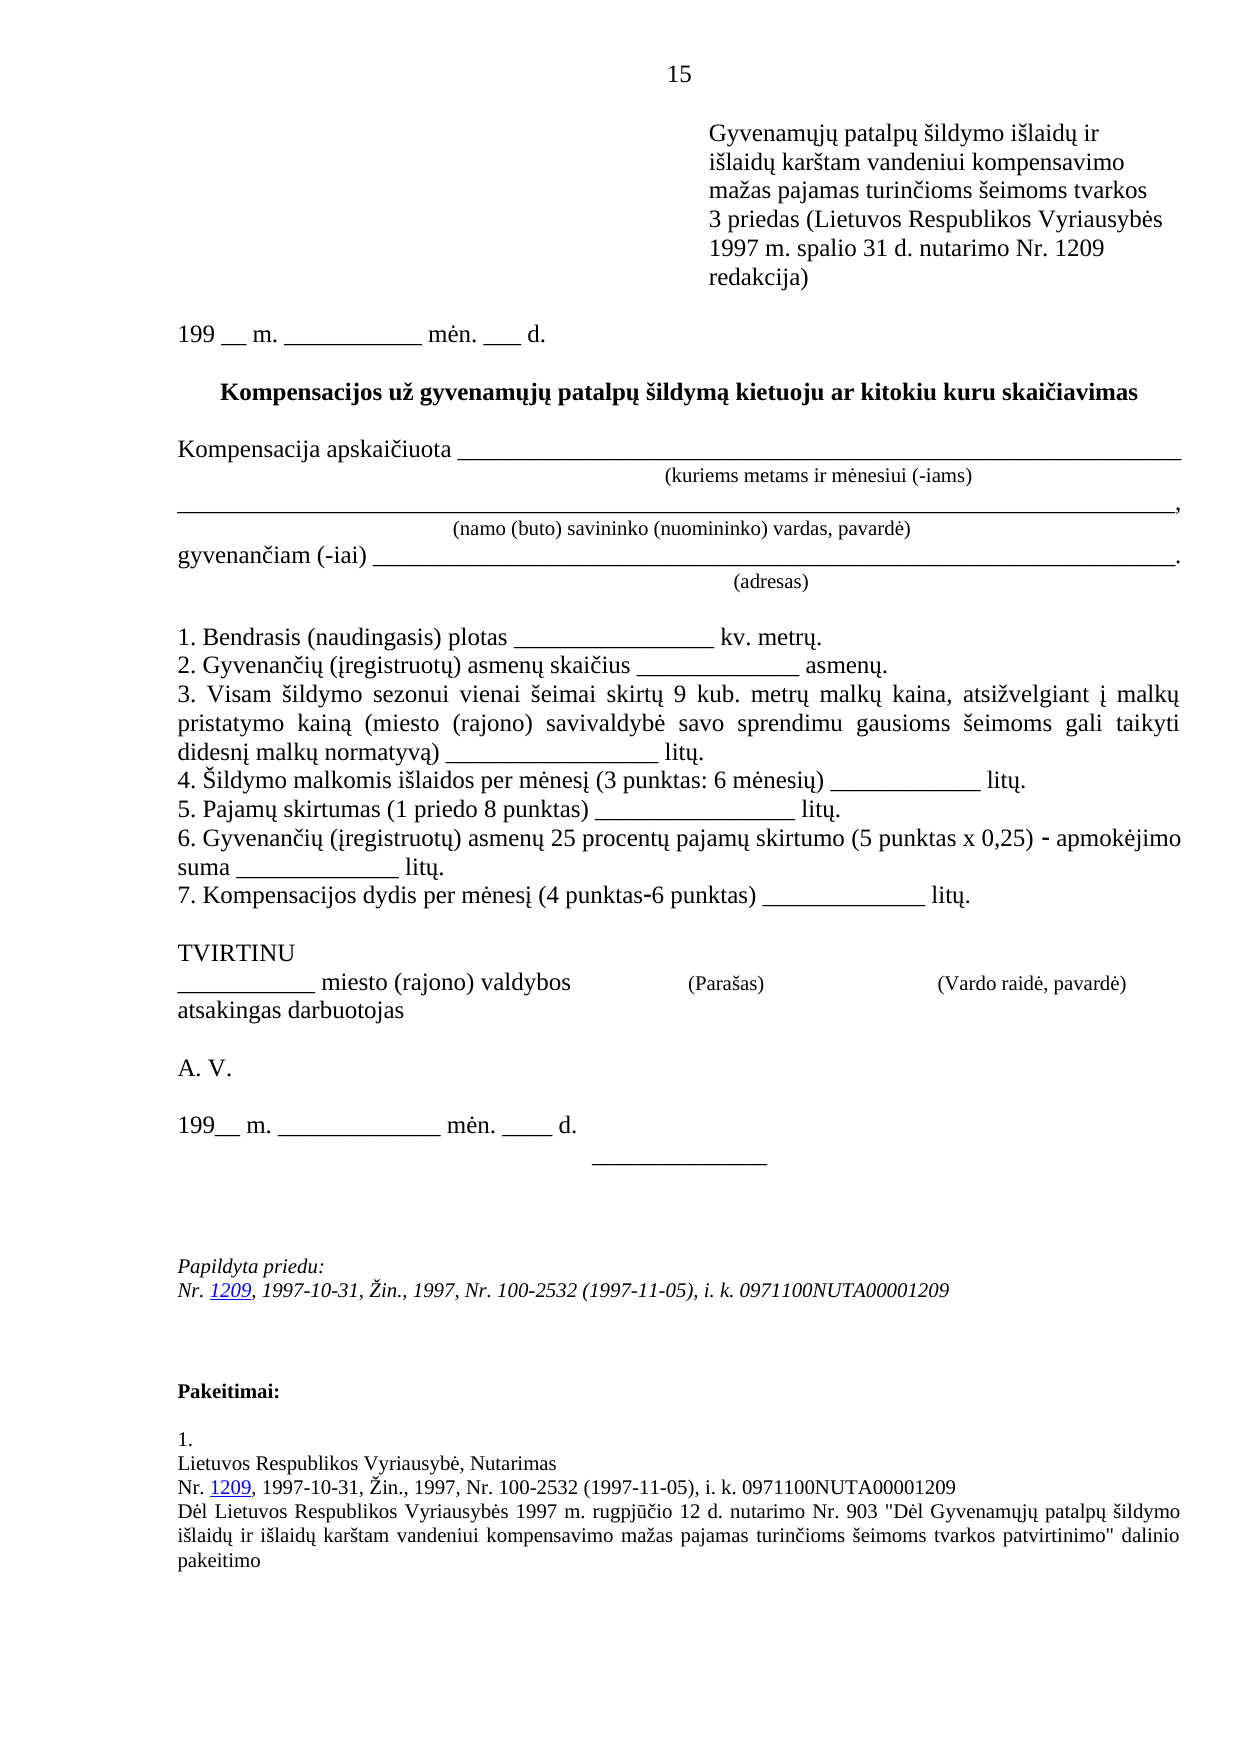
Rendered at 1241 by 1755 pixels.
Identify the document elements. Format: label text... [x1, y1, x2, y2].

text mažas pajamas turinčioms šeimoms tvarkos [177, 176, 1181, 204]
text 6. Gyvenančių (įregistruotų) asmenų 25 procentų pajamų skirtumo (5 punktas x 0,25)  apmokėjimo suma _____________ litų. [177, 823, 1181, 880]
text Kompensacijos už gyvenamųjų patalpų šildymą kietuoju ar kitokiu kuru skaičiavimas [177, 377, 1181, 406]
text Dėl Lietuvos Respublikos Vyriausybės 1997 m. rugpjūčio 12 d. nutarimo Nr. 903 "Dėl Gyvenamųjų patalpų šildymo išlaidų ir išlaidų karštam vandeniui kompensavimo mažas pajamas turinčioms šeimoms tvarkos patvirtinimo" dalinio pakeitimo [177, 1499, 1181, 1572]
text Pakeitimai: [177, 1379, 1181, 1403]
text atsakingas darbuotojas [177, 995, 1181, 1024]
text (adresas) [177, 569, 1181, 593]
text 1997 m. spalio 31 d. nutarimo Nr. 1209 [177, 233, 1181, 262]
text gyvenančiam (-iai) . [177, 540, 1181, 569]
text A. V. [177, 1053, 1181, 1082]
text Nr. 1209, 1997-10-31, Žin., 1997, Nr. 100-2532 (1997-11-05), i. k. 0971100NUTA00001209 [177, 1475, 1181, 1499]
text 1. Bendrasis (naudingasis) plotas ________________ kv. metrų. [177, 622, 1181, 650]
text 199 __ m. ___________ mėn. ___ d. [177, 319, 1181, 348]
text 3 priedas (Lietuvos Respublikos Vyriausybės [177, 204, 1181, 233]
text 1. [177, 1427, 1181, 1451]
text Papildyta priedu: [177, 1254, 1181, 1278]
text Nr. 1209, 1997-10-31, Žin., 1997, Nr. 100-2532 (1997-11-05), i. k. 0971100NUTA00001209 [177, 1278, 1181, 1302]
text (namo (buto) savininko (nuomininko) vardas, pavardė) [177, 516, 1181, 540]
text 4. Šildymo malkomis išlaidos per mėnesį (3 punktas: 6 mėnesių) ____________ litų. [177, 765, 1181, 794]
text 199__ m. _____________ mėn. ____ d. [177, 1110, 1181, 1139]
text Gyvenamųjų patalpų šildymo išlaidų ir [709, 118, 1181, 147]
text Kompensacija apskaičiuota [177, 434, 1181, 463]
text ___________ miesto (rajono) valdybos (Parašas) (Vardo raidė, pavardė) [177, 967, 1181, 995]
text Lietuvos Respublikos Vyriausybė, Nutarimas [177, 1451, 1181, 1475]
text TVIRTINU [177, 938, 1181, 967]
text ______________ [177, 1139, 1181, 1168]
text (kuriems metams ir mėnesiui (-iams) [177, 463, 1181, 487]
text 2. Gyvenančių (įregistruotų) asmenų skaičius _____________ asmenų. [177, 650, 1181, 679]
text 5. Pajamų skirtumas (1 priedo 8 punktas) ________________ litų. [177, 794, 1181, 823]
text išlaidų karštam vandeniui kompensavimo [177, 147, 1181, 176]
text , [177, 487, 1181, 516]
text redakcija) [177, 262, 1181, 291]
text 7. Kompensacijos dydis per mėnesį (4 punktas6 punktas) _____________ litų. [177, 880, 1181, 909]
text 3. Visam šildymo sezonui vienai šeimai skirtų 9 kub. metrų malkų kaina, atsižvelgiant į malkų pristatymo kainą (miesto (rajono) savivaldybė savo sprendimu gausioms šeimoms gali taikyti didesnį malkų normatyvą) _________________ litų. [177, 679, 1181, 765]
